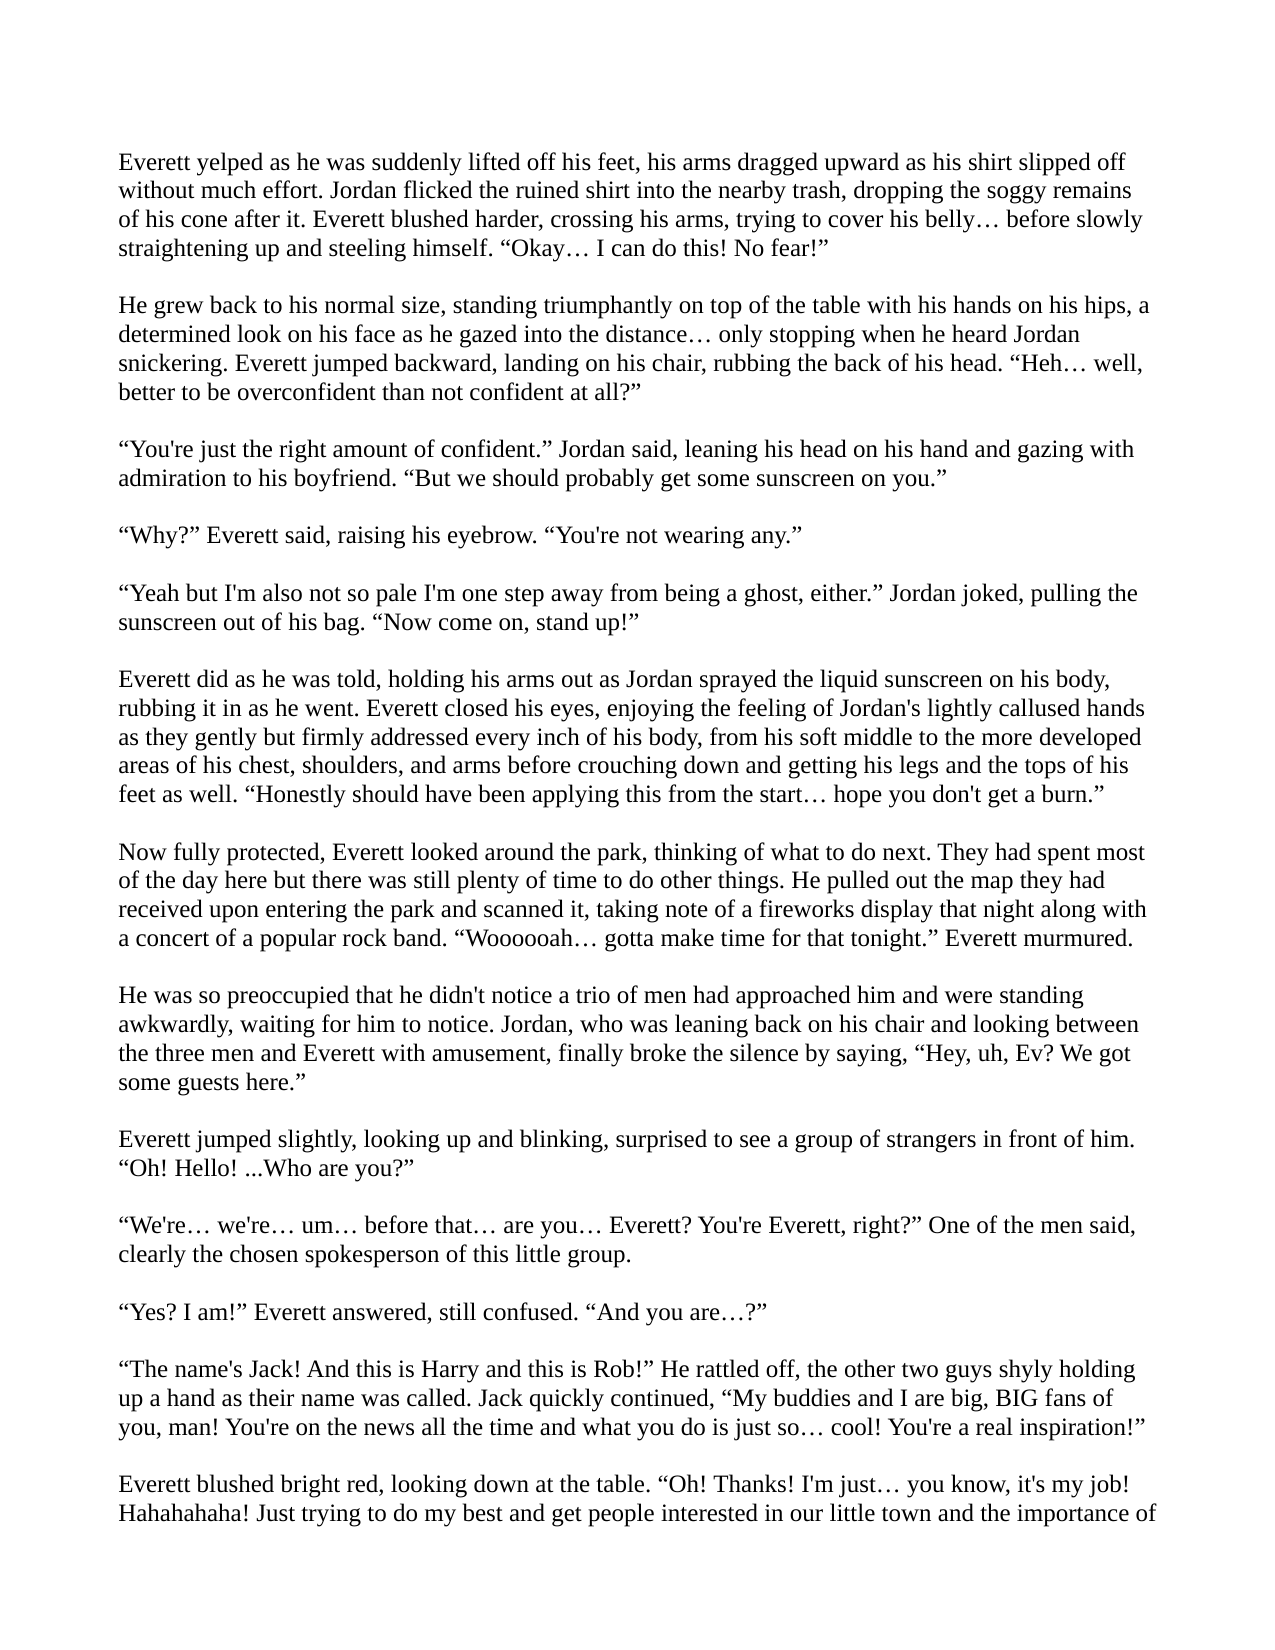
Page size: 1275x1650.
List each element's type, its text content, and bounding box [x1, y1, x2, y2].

text Everett yelped as he was suddenly lifted off his feet, his arms dragged upward as his shirt slipped off without much effort. Jordan flicked the ruined shirt into the nearby trash, dropping the soggy remains of his cone after it. Everett blushed harder, crossing his arms, trying to cover his belly… before slowly straightening up and steeling himself. “Okay… I can do this! No fear!” [118, 147, 1157, 262]
text “The name's Jack! And this is Harry and this is Rob!” He rattled off, the other two guys shyly holding up a hand as their name was called. Jack quickly continued, “My buddies and I are big, BIG fans of you, man! You're on the news all the time and what you do is just so… cool! You're a real inspiration!” [118, 1354, 1157, 1441]
text Everett did as he was told, holding his arms out as Jordan sprayed the liquid sunscreen on his body, rubbing it in as he went. Everett closed his eyes, enjoying the feeling of Jordan's lightly callused hands as they gently but firmly addressed every inch of his body, from his soft middle to the more developed areas of his chest, shoulders, and arms before crouching down and getting his legs and the tops of his feet as well. “Honestly should have been applying this from the start… hope you don't get a burn.” [118, 664, 1157, 808]
text “You're just the right amount of confident.” Jordan said, leaning his head on his hand and gazing with admiration to his boyfriend. “But we should probably get some sunscreen on you.” [118, 434, 1157, 492]
text Everett blushed bright red, looking down at the table. “Oh! Thanks! I'm just… you know, it's my job! Hahahahaha! Just trying to do my best and get people interested in our little town and the importance of [118, 1469, 1157, 1527]
text He was so preoccupied that he didn't notice a trio of men had approached him and were standing awkwardly, waiting for him to notice. Jordan, who was leaning back on his chair and looking between the three men and Everett with amusement, finally broke the silence by saying, “Hey, uh, Ev? We got some guests here.” [118, 981, 1157, 1096]
text “Why?” Everett said, raising his eyebrow. “You're not wearing any.” [118, 521, 1157, 549]
text “Yes? I am!” Everett answered, still confused. “And you are…?” [118, 1297, 1157, 1326]
text He grew back to his normal size, standing triumphantly on top of the table with his hands on his hips, a determined look on his face as he gazed into the distance… only stopping when he heard Jordan snickering. Everett jumped backward, landing on his chair, rubbing the back of his head. “Heh… well, better to be overconfident than not confident at all?” [118, 291, 1157, 406]
text “We're… we're… um… before that… are you… Everett? You're Everett, right?” One of the men said, clearly the chosen spokesperson of this little group. [118, 1211, 1157, 1268]
text Now fully protected, Everett looked around the park, thinking of what to do next. They had spent most of the day here but there was still plenty of time to do other things. He pulled out the map they had received upon entering the park and scanned it, taking note of a fireworks display that night along with a concert of a popular rock band. “Woooooah… gotta make time for that tonight.” Everett murmured. [118, 837, 1157, 952]
text Everett jumped slightly, looking up and blinking, surprised to see a group of strangers in front of him. “Oh! Hello! ...Who are you?” [118, 1124, 1157, 1182]
text “Yeah but I'm also not so pale I'm one step away from being a ghost, either.” Jordan joked, pulling the sunscreen out of his bag. “Now come on, stand up!” [118, 578, 1157, 636]
